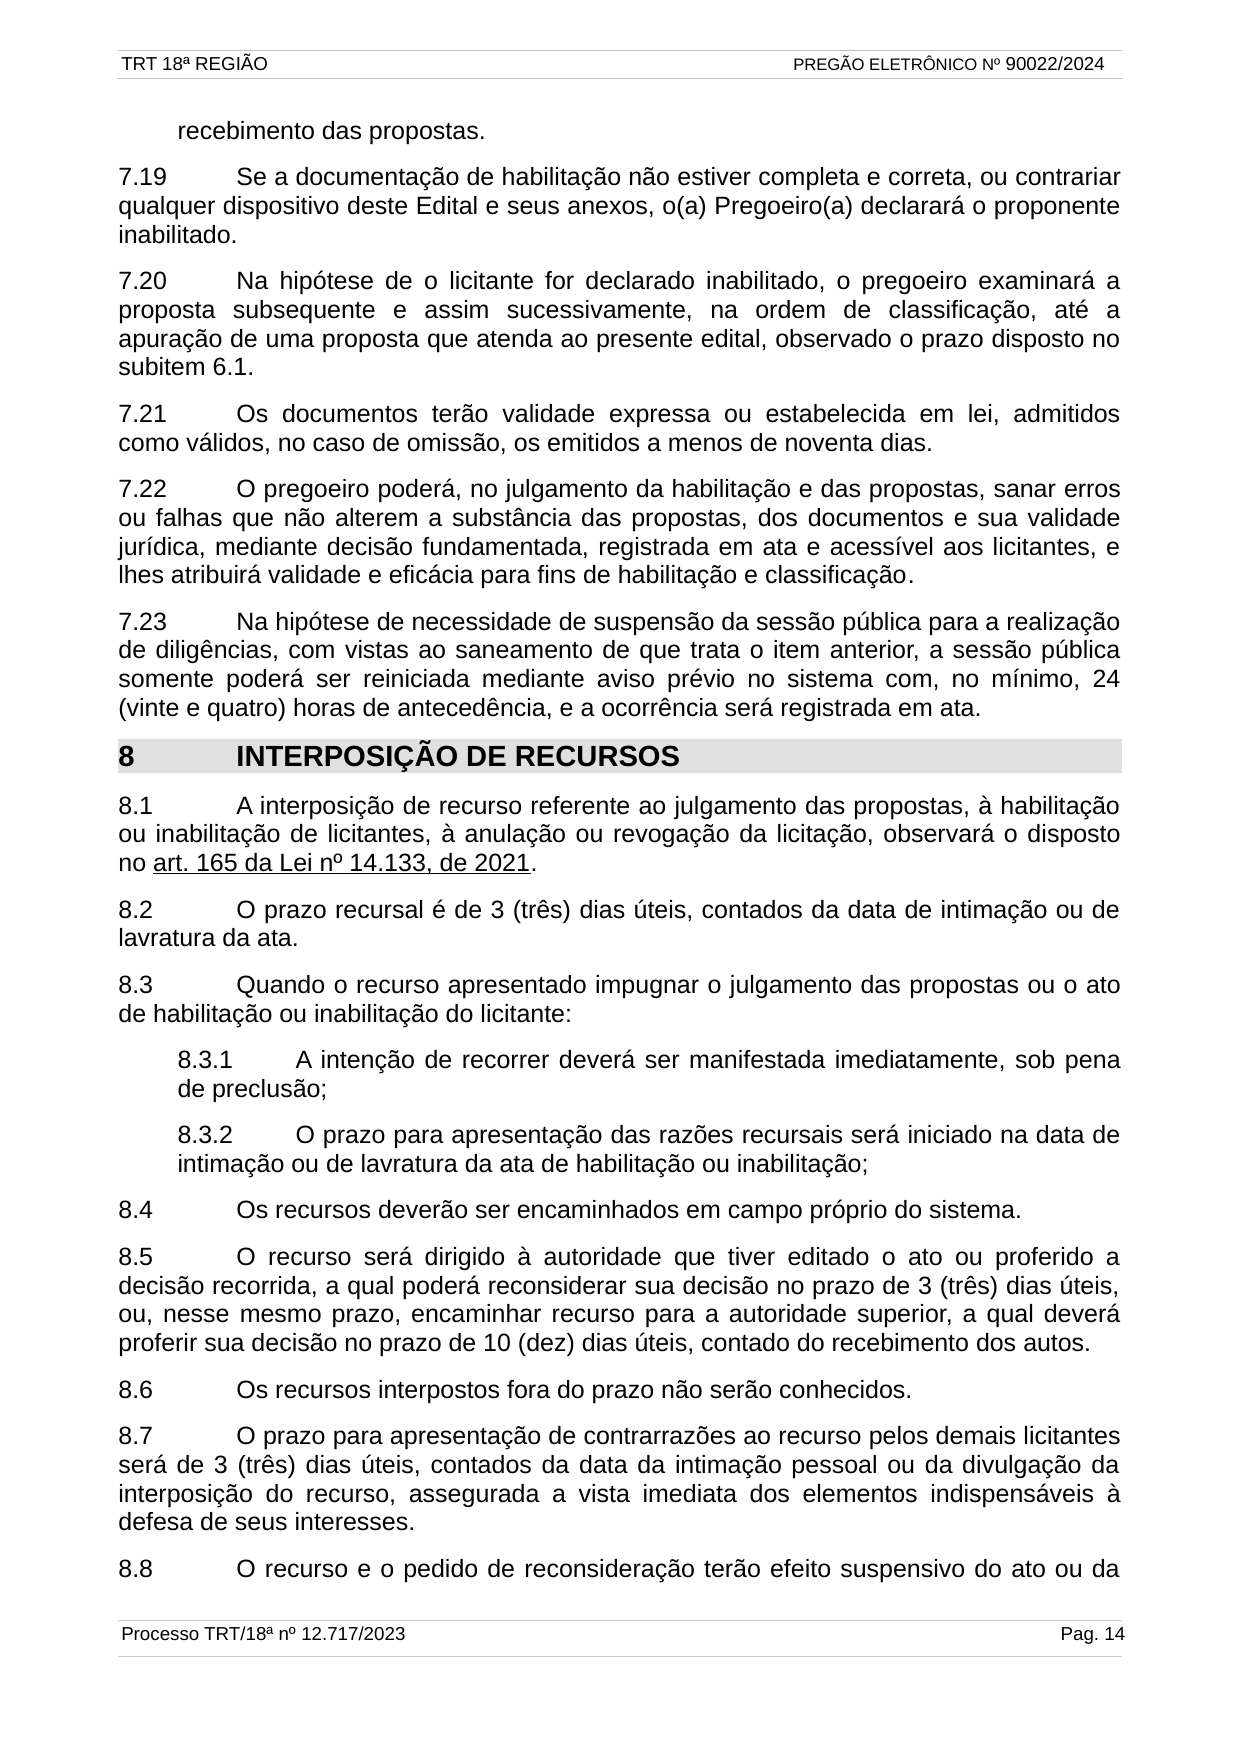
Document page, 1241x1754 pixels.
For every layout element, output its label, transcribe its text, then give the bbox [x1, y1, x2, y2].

text 8.4 Os recursos deverão ser encaminhados em campo próprio do sistema. [118, 1195, 1122, 1224]
text 8.5 O recurso será dirigido à autoridade que tiver editado o ato ou proferido a decisão recorrida, a qual poderá reconsiderar sua decisão no prazo de 3 (três) dias úteis, ou, nesse mesmo prazo, encaminhar recurso para a autoridade superior, a qual deverá proferir sua decisão no prazo de 10 (dez) dias úteis, contado do recebimento dos autos. [118, 1242, 1122, 1357]
text 7.22 O pregoeiro poderá, no julgamento da habilitação e das propostas, sanar erros ou falhas que não alterem a substância das propostas, dos documentos e sua validade jurídica, mediante decisão fundamentada, registrada em ata e acessível aos licitantes, e lhes atribuirá validade e eficácia para fins de habilitação e classificação. [118, 474, 1122, 589]
text 8.7 O prazo para apresentação de contrarrazões ao recurso pelos demais licitantes será de 3 (três) dias úteis, contados da data da intimação pessoal ou da divulgação da interposição do recurso, assegurada a vista imediata dos elementos indispensáveis à defesa de seus interesses. [118, 1421, 1122, 1536]
text 8.3.1 A intenção de recorrer deverá ser manifestada imediatamente, sob pena de preclusão; [177, 1045, 1122, 1102]
text 7.20 Na hipótese de o licitante for declarado inabilitado, o pregoeiro examinará a proposta subsequente e assim sucessivamente, na ordem de classificação, até a apuração de uma proposta que atenda ao presente edital, observado o prazo disposto no subitem 6.1. [118, 266, 1122, 381]
text 7.23 Na hipótese de necessidade de suspensão da sessão pública para a realização de diligências, com vistas ao saneamento de que trata o item anterior, a sessão pública somente poderá ser reiniciada mediante aviso prévio no sistema com, no mínimo, 24 (vinte e quatro) horas de antecedência, e a ocorrência será registrada em ata. [118, 607, 1122, 722]
text 8.3.2 O prazo para apresentação das razões recursais será iniciado na data de intimação ou de lavratura da ata de habilitação ou inabilitação; [177, 1120, 1122, 1178]
text 8.8 O recurso e o pedido de reconsideração terão efeito suspensivo do ato ou da [118, 1554, 1122, 1582]
text 8 INTERPOSIÇÃO DE RECURSOS [118, 739, 1122, 773]
text 7.19 Se a documentação de habilitação não estiver completa e correta, ou contrariar qualquer dispositivo deste Edital e seus anexos, o(a) Pregoeiro(a) declarará o proponente inabilitado. [118, 162, 1122, 248]
text 8.3 Quando o recurso apresentado impugnar o julgamento das propostas ou o ato de habilitação ou inabilitação do licitante: [118, 970, 1122, 1027]
text 7.21 Os documentos terão validade expressa ou estabelecida em lei, admitidos como válidos, no caso de omissão, os emitidos a menos de noventa dias. [118, 399, 1122, 456]
text 8.6 Os recursos interpostos fora do prazo não serão conhecidos. [118, 1374, 1122, 1403]
text 8.2 O prazo recursal é de 3 (três) dias úteis, contados da data de intimação ou de lavratura da ata. [118, 894, 1122, 952]
text recebimento das propostas. [177, 116, 1122, 144]
text 8.1 A interposição de recurso referente ao julgamento das propostas, à habilitação ou inabilitação de licitantes, à anulação ou revogação da licitação, observará o disposto no art. 165 da Lei nº 14.133, de 2021. [118, 791, 1122, 877]
